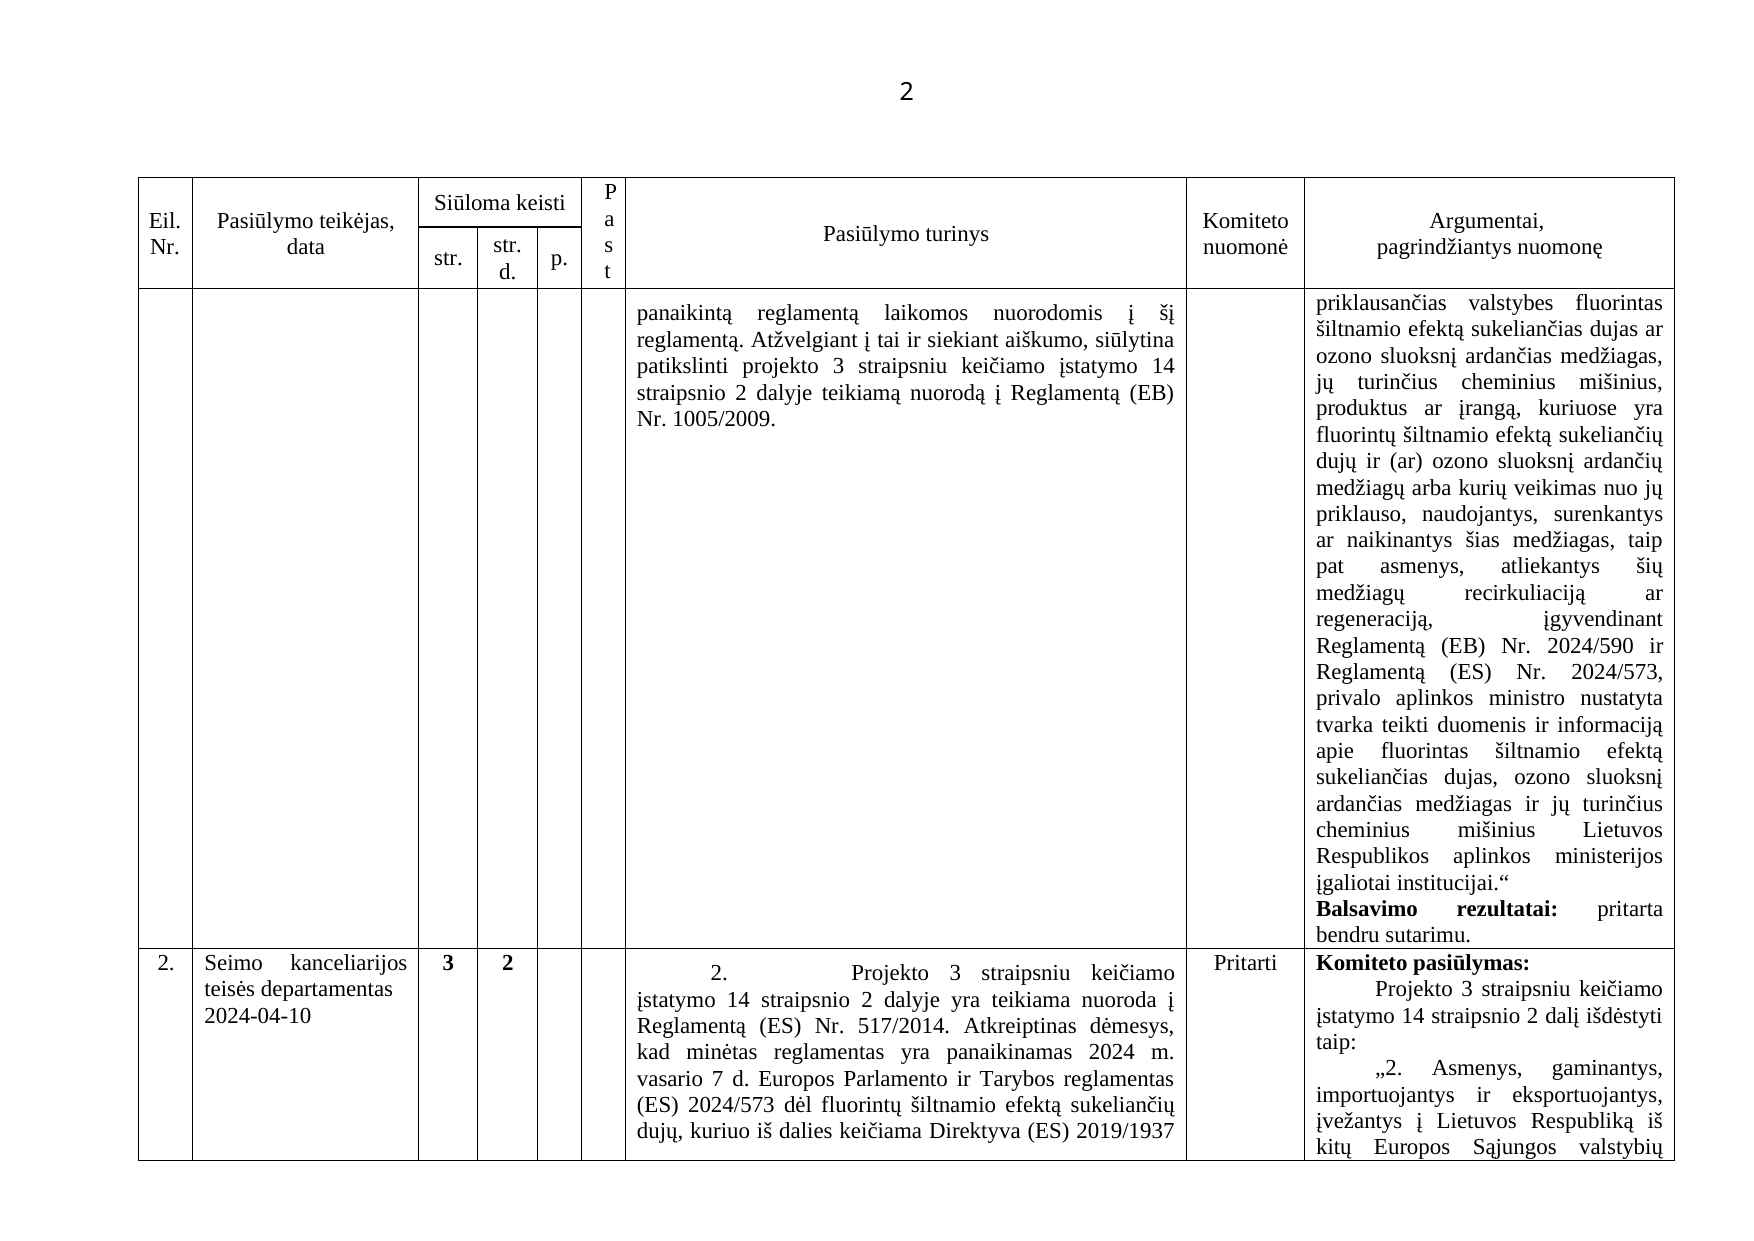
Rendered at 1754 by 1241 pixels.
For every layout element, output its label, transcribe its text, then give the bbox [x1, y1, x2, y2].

table_header Pasiūlymo turinys [626, 178, 1186, 288]
table_cell [193, 289, 418, 948]
table_cell Pritarti [1187, 949, 1304, 1160]
table_cell str. d. [478, 228, 537, 288]
table_header Pastabos [582, 178, 625, 288]
table_cell [139, 289, 192, 948]
table_cell [538, 949, 581, 1160]
table_cell Komiteto pasiūlymas: Projekto 3 straipsniu keičiamo įstatymo 14 straipsnio 2 dalį išdėstyti taip: „2. Asmenys, gaminantys, importuojantys ir eksportuojantys, įvežantys į Lietuvos Respubliką iš kitų Europos Sąjungos valstybių [1305, 949, 1674, 1160]
table_cell 3 [419, 949, 477, 1160]
table_cell Seimo kanceliarijos teisės departamentas 2024-04-10 [193, 949, 418, 1160]
table_header Siūloma keisti [419, 178, 581, 226]
table_cell priklausančias valstybes fluorintas šiltnamio efektą sukeliančias dujas ar ozono sluoksnį ardančias medžiagas, jų turinčius cheminius mišinius, produktus ar įrangą, kuriuose yra fluorintų šiltnamio efektą sukeliančių dujų ir (ar) ozono sluoksnį ardančių medžiagų arba kurių veikimas nuo jų priklauso, naudojantys, surenkantys ar naikinantys šias medžiagas, taip pat asmenys, atliekantys šių medžiagų recirkuliaciją ar regeneraciją, įgyvendinant Reglamentą (EB) Nr. 2024/590 ir Reglamentą (ES) Nr. 2024/573, privalo aplinkos ministro nustatyta tvarka teikti duomenis ir informaciją apie fluorintas šiltnamio efektą sukeliančias dujas, ozono sluoksnį ardančias medžiagas ir jų turinčius cheminius mišinius Lietuvos Respublikos aplinkos ministerijos įgaliotai institucijai.“ Balsavimo rezultatai: pritarta bendru sutarimu. [1305, 289, 1674, 948]
table_header Pasiūlymo teikėjas, data [193, 178, 418, 288]
table_cell 2. Projekto 3 straipsniu keičiamo įstatymo 14 straipsnio 2 dalyje yra teikiama nuoroda į Reglamentą (ES) Nr. 517/2014. Atkreiptinas dėmesys, kad minėtas reglamentas yra panaikinamas 2024 m. vasario 7 d. Europos Parlamento ir Tarybos reglamentas (ES) 2024/573 dėl fluorintų šiltnamio efektą sukeliančių dujų, kuriuo iš dalies keičiama Direktyva (ES) 2019/1937 [626, 949, 1186, 1160]
table_cell [582, 949, 625, 1160]
table_cell str. [419, 228, 477, 288]
table_cell [538, 289, 581, 948]
table_cell [478, 289, 537, 948]
table_header Komiteto nuomonė [1187, 178, 1304, 288]
table_cell [582, 289, 625, 948]
table_cell [419, 289, 477, 948]
table_header Eil. Nr. [139, 178, 192, 288]
table_cell 2. [139, 949, 192, 1160]
table_cell 2 [478, 949, 537, 1160]
table_cell panaikintą reglamentą laikomos nuorodomis į šį reglamentą. Atžvelgiant į tai ir siekiant aiškumo, siūlytina patikslinti projekto 3 straipsniu keičiamo įstatymo 14 straipsnio 2 dalyje teikiamą nuorodą į Reglamentą (EB) Nr. 1005/2009. [626, 289, 1186, 948]
table_cell p. [538, 228, 581, 288]
table_header Argumentai, pagrindžiantys nuomonę [1305, 178, 1674, 288]
table_cell [1187, 289, 1304, 948]
